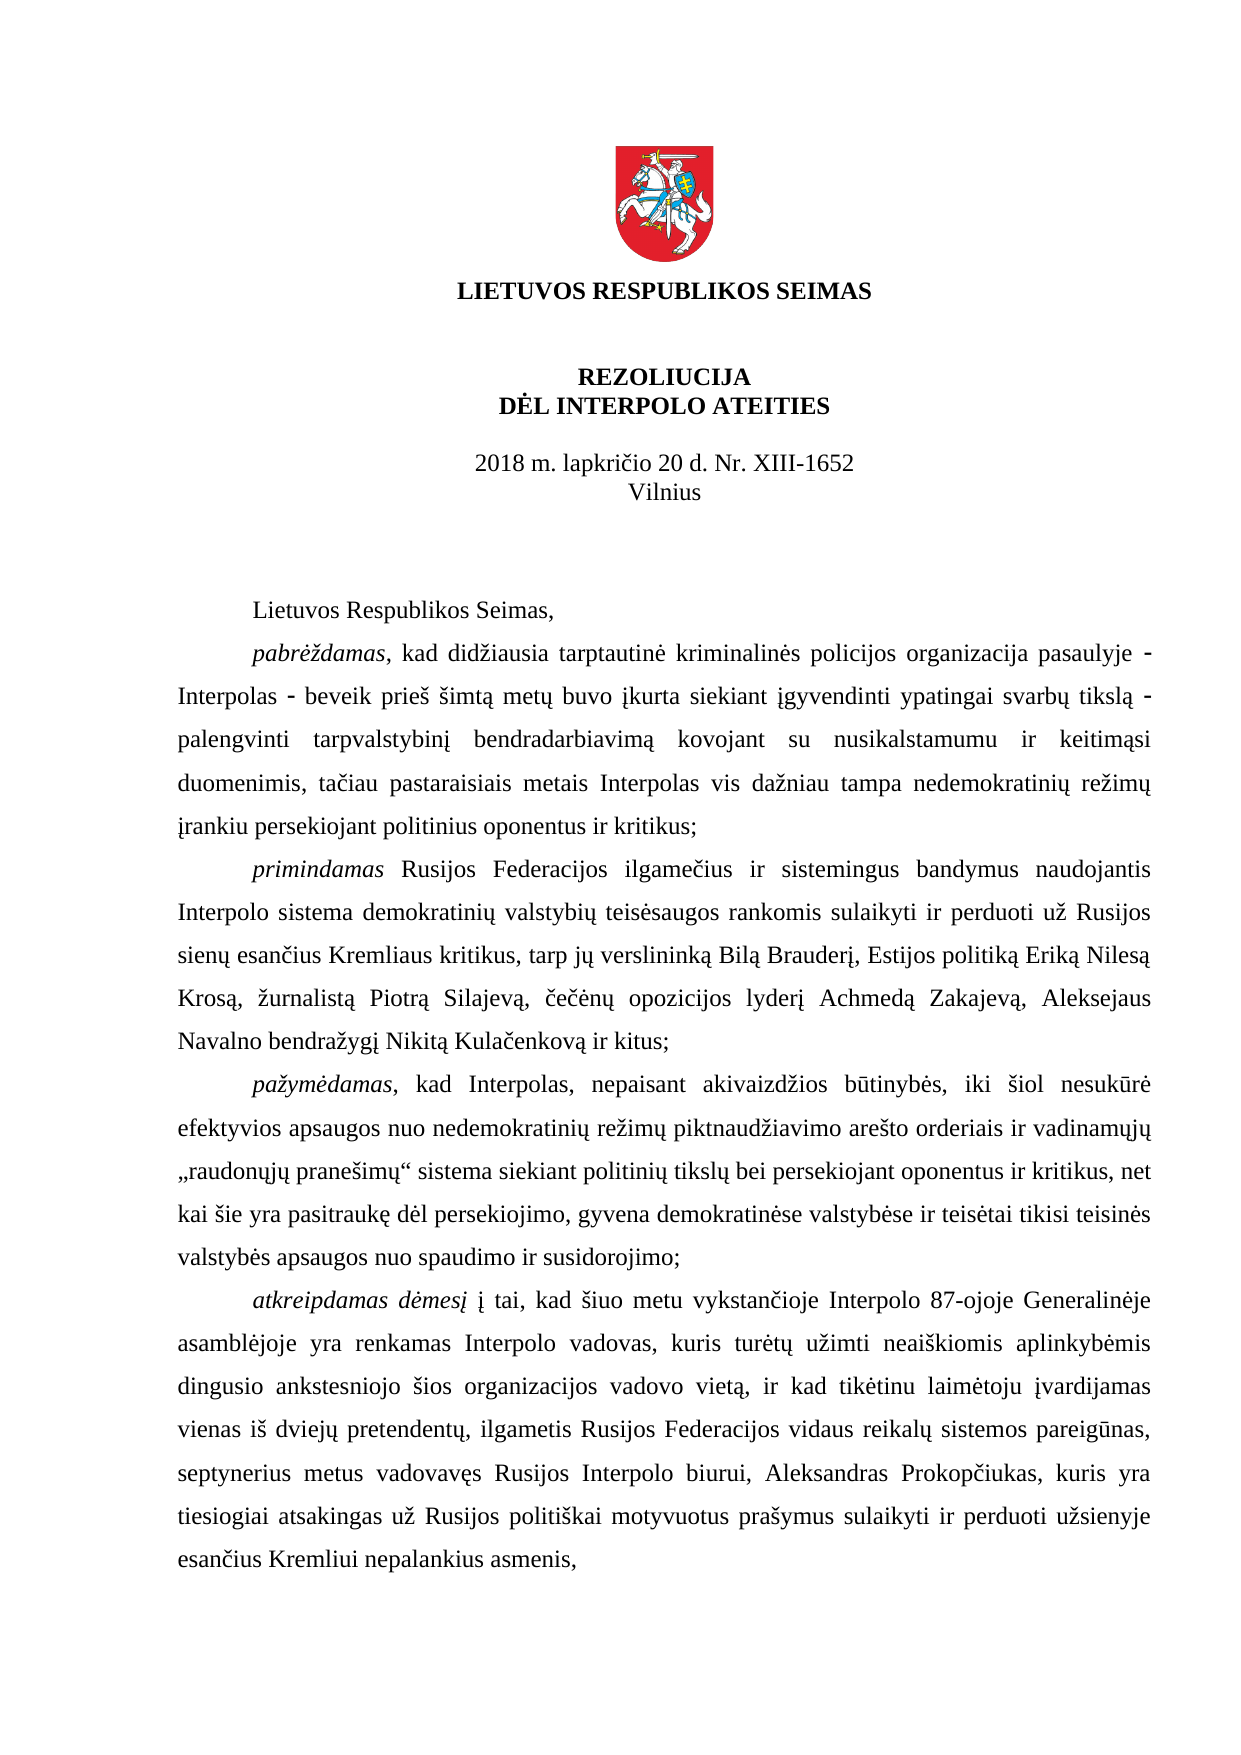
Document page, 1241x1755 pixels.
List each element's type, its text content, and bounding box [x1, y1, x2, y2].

text primindamas Rusijos Federacijos ilgamečius ir sistemingus bandymus naudojantis Interpolo sistema demokratinių valstybių teisėsaugos rankomis sulaikyti ir perduoti už Rusijos sienų esančius Kremliaus kritikus, tarp jų verslininką Bilą Brauderį, Estijos politiką Eriką Nilesą Krosą, žurnalistą Piotrą Silajevą, čečėnų opozicijos lyderį Achmedą Zakajevą, Aleksejaus Navalno bendražygį Nikitą Kulačenkovą ir kitus; [177, 854, 1152, 1055]
text DĖL INTERPOLO ATEITIES [177, 391, 1152, 420]
text LIETUVOS RESPUBLIKOS SEIMAS [177, 276, 1152, 305]
text Vilnius [177, 477, 1152, 506]
text pabrėždamas, kad didžiausia tarptautinė kriminalinės policijos organizacija pasaulyje  Interpolas  beveik prieš šimtą metų buvo įkurta siekiant įgyvendinti ypatingai svarbų tikslą  palengvinti tarpvalstybinį bendradarbiavimą kovojant su nusikalstamumu ir keitimąsi duomenimis, tačiau pastaraisiais metais Interpolas vis dažniau tampa nedemokratinių režimų įrankiu persekiojant politinius oponentus ir kritikus; [177, 638, 1152, 839]
text 2018 m. lapkričio 20 d. Nr. XIII-1652 [177, 448, 1152, 477]
text atkreipdamas dėmesį į tai, kad šiuo metu vykstančioje Interpolo 87-ojoje Generalinėje asamblėjoje yra renkamas Interpolo vadovas, kuris turėtų užimti neaiškiomis aplinkybėmis dingusio ankstesniojo šios organizacijos vadovo vietą, ir kad tikėtinu laimėtoju įvardijamas vienas iš dviejų pretendentų, ilgametis Rusijos Federacijos vidaus reikalų sistemos pareigūnas, septynerius metus vadovavęs Rusijos Interpolo biurui, Aleksandras Prokopčiukas, kuris yra tiesiogiai atsakingas už Rusijos politiškai motyvuotus prašymus sulaikyti ir perduoti užsienyje esančius Kremliui nepalankius asmenis, [177, 1285, 1152, 1573]
text Lietuvos Respublikos Seimas, [177, 595, 1152, 624]
text pažymėdamas, kad Interpolas, nepaisant akivaizdžios būtinybės, iki šiol nesukūrė efektyvios apsaugos nuo nedemokratinių režimų piktnaudžiavimo arešto orderiais ir vadinamųjų „raudonųjų pranešimų“ sistema siekiant politinių tikslų bei persekiojant oponentus ir kritikus, net kai šie yra pasitraukę dėl persekiojimo, gyvena demokratinėse valstybėse ir teisėtai tikisi teisinės valstybės apsaugos nuo spaudimo ir susidorojimo; [177, 1069, 1152, 1271]
text REZOLIUCIJA [177, 362, 1152, 391]
